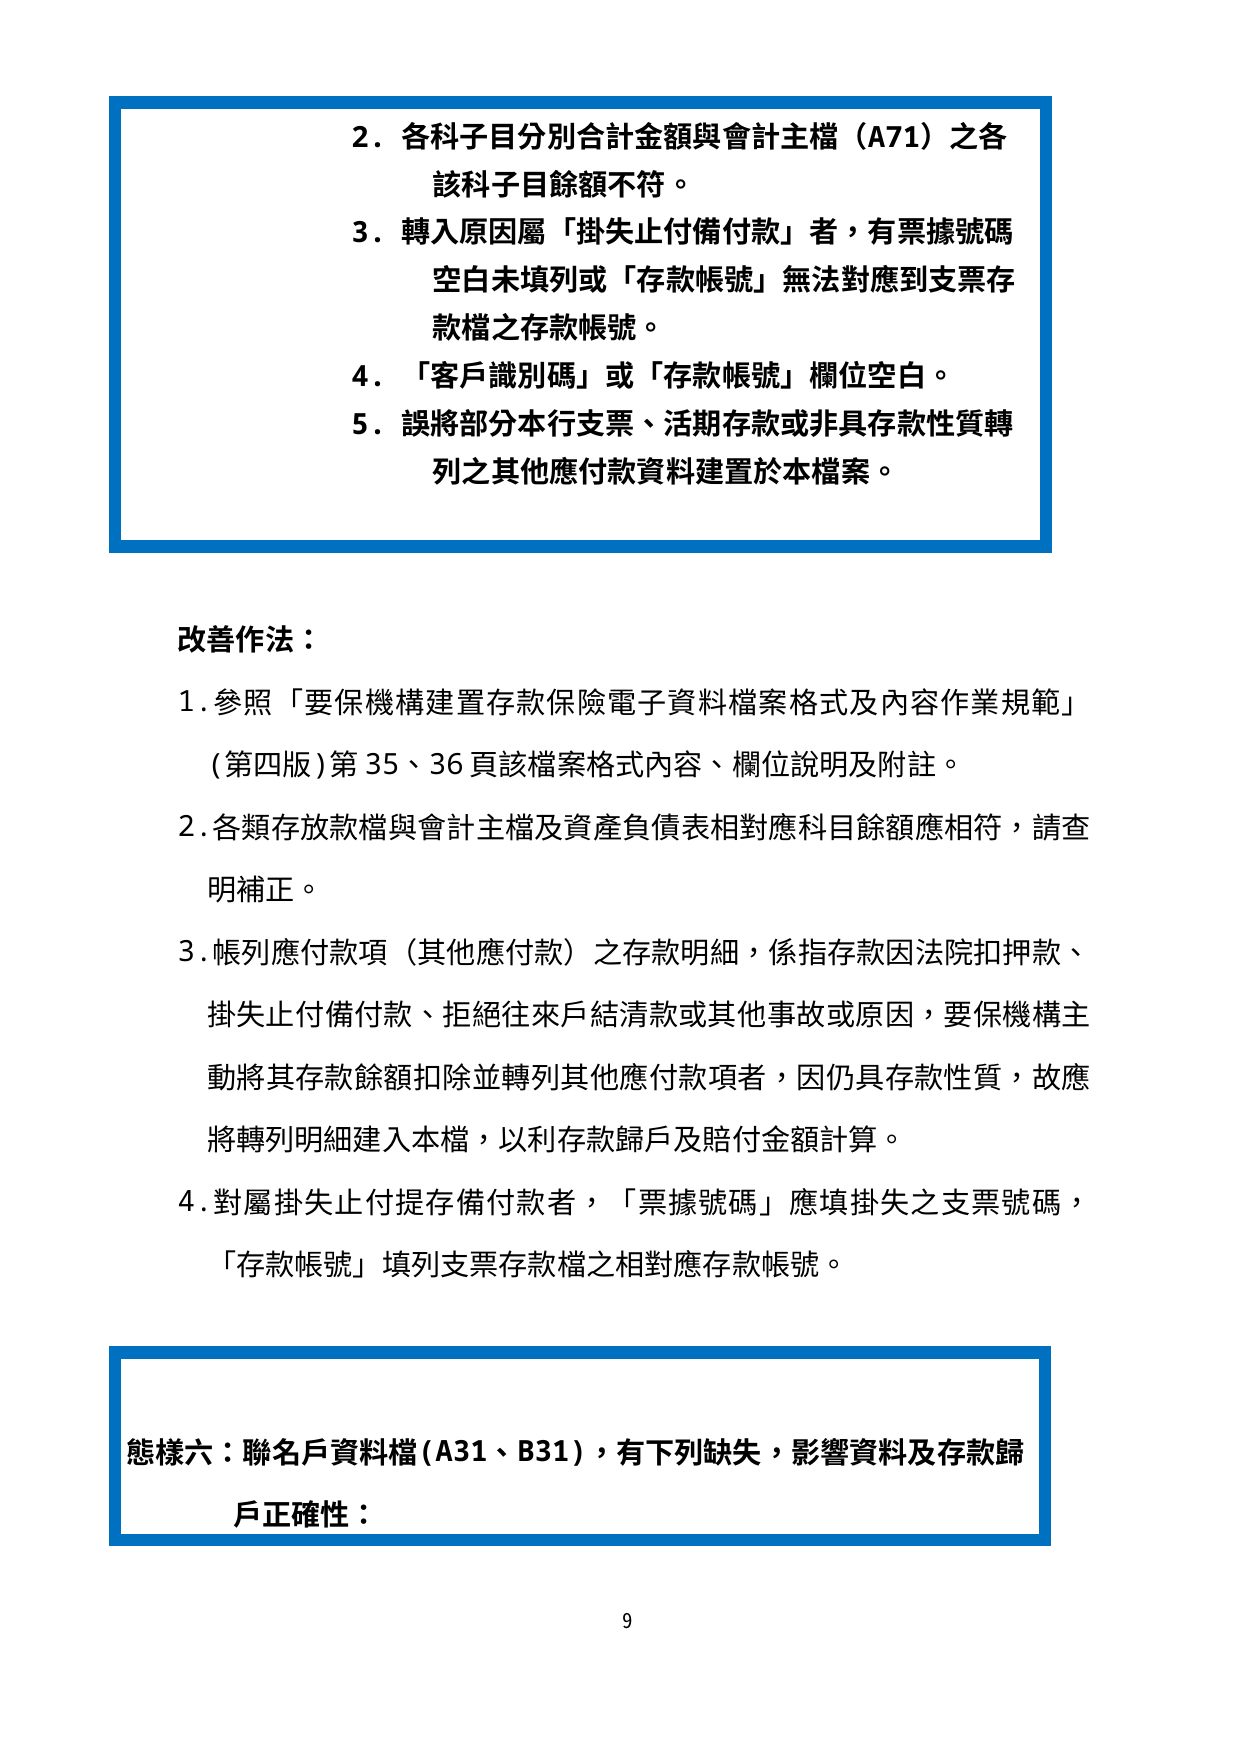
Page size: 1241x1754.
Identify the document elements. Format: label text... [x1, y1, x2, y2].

table_header 態樣五：帳列應付款項（其他應付款）之存款明細檔(A26、B26)有下列缺失，影響存款歸戶金額正確性： 屬「掛失止付備付款」、「留存備付票款專戶」、「支存終止往來戶申請兌付」、「拒絕往來」、「法院扣押款」及「本行（社）支票備付款」等科子目未建置明細資料。 各科子目分別合計金額與會計主檔（A71）之各該科子目餘額不符。 轉入原因屬「掛失止付備付款」者，有票據號碼空白未填列或「存款帳號」無法對應到支票存款檔之存款帳號。 「客戶識別碼」或「存款帳號」欄位空白。 誤將部分本行支票、活期存款或非具存款性質轉列之其他應付款資料建置於本檔案。 [121, 109, 1040, 540]
text 改善作法： [177, 596, 1093, 659]
text 3.帳列應付款項（其他應付款）之存款明細，係指存款因法院扣押款、掛失止付備付款、拒絕往來戶結清款或其他事故或原因，要保機構主動將其存款餘額扣除並轉列其他應付款項者，因仍具存款性質，故應將轉列明細建入本檔，以利存款歸戶及賠付金額計算。 [177, 909, 1093, 1159]
text 4.對屬掛失止付提存備付款者，「票據號碼」應填掛失之支票號碼，「存款帳號」填列支票存款檔之相對應存款帳號。 [177, 1159, 1093, 1284]
table_header 態樣六：聯名戶資料檔(A31、B31)，有下列缺失，影響資料及存款歸戶正確性： 有漏未提供客戶約定比率契約書，逕僅建置一筆100%資料之情形，或「客戶存款分配比率」未依聯名人書面約定比率建置，影響存款歸戶正確性。 漏未建置各聯名人資料。 聯名戶之聯名人資料未於客戶基本資料檔(A11及B11)建置。 「存款帳號」於各類存款檔無對應資料。 [121, 1359, 1039, 1534]
text 2.各類存放款檔與會計主檔及資產負債表相對應科目餘額應相符，請查明補正。 [177, 784, 1093, 909]
text 1.參照「要保機構建置存款保險電子資料檔案格式及內容作業規範」(第四版)第35、36頁該檔案格式內容、欄位說明及附註。 [177, 659, 1093, 784]
